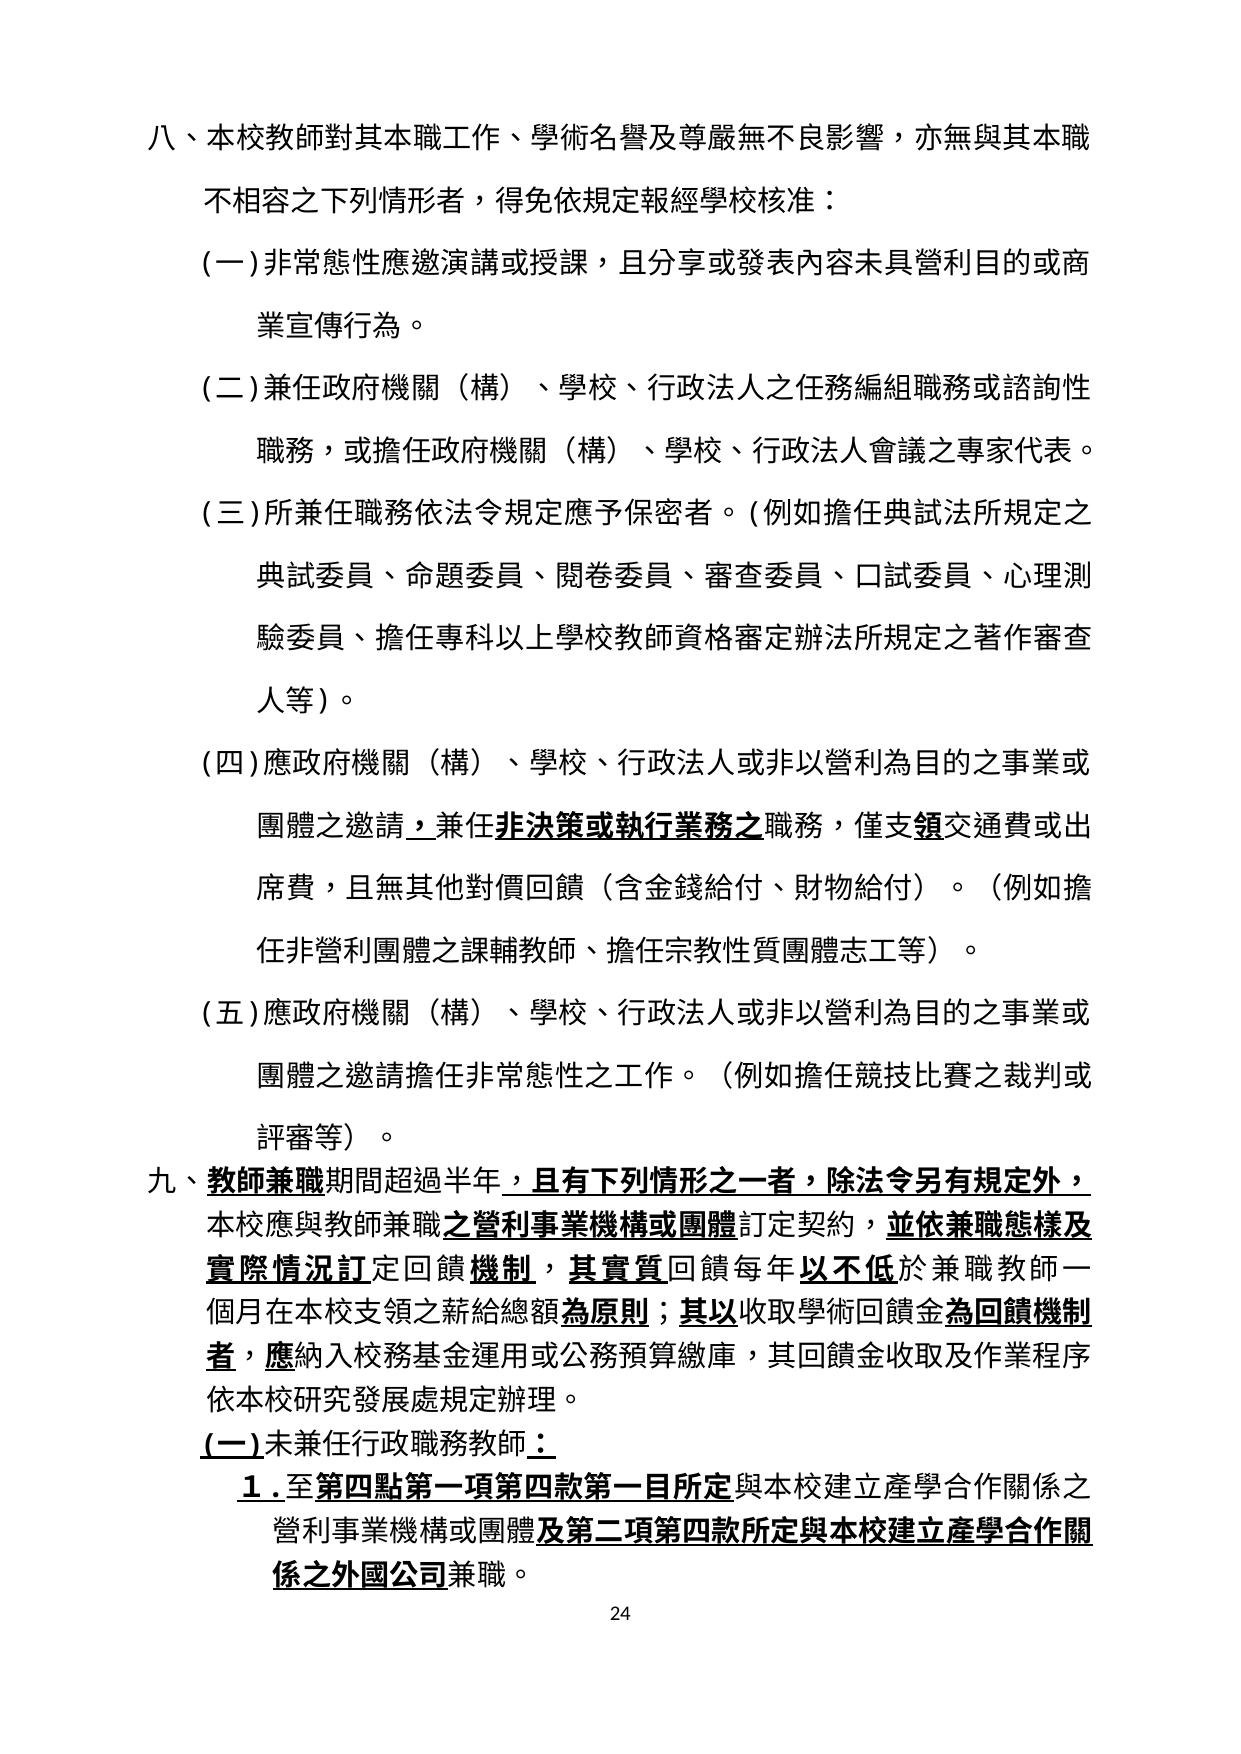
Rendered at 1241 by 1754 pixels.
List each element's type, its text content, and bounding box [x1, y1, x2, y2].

text (一)未兼任行政職務教師： [200, 1419, 1092, 1463]
text (三)所兼任職務依法令規定應予保密者。(例如擔任典試法所規定之典試委員、命題委員、閱卷委員、審查委員、口試委員、心理測驗委員、擔任專科以上學校教師資格審定辦法所規定之著作審查人等)。 [198, 469, 1092, 719]
text (一)非常態性應邀演講或授課，且分享或發表內容未具營利目的或商業宣傳行為。 [198, 219, 1092, 344]
text １.至第四點第一項第四款第一目所定與本校建立產學合作關係之營利事業機構或團體及第二項第四款所定與本校建立產學合作關係之外國公司兼職。 [200, 1463, 1092, 1594]
text 八、本校教師對其本職工作、學術名譽及尊嚴無不良影響，亦無與其本職不相容之下列情形者，得免依規定報經學校核准： [148, 94, 1092, 219]
text (四)應政府機關（構）、學校、行政法人或非以營利為目的之事業或團體之邀請，兼任非決策或執行業務之職務，僅支領交通費或出席費，且無其他對價回饋（含金錢給付、財物給付）。（例如擔任非營利團體之課輔教師、擔任宗教性質團體志工等）。 [198, 719, 1092, 969]
text 九、教師兼職期間超過半年，且有下列情形之一者，除法令另有規定外，本校應與教師兼職之營利事業機構或團體訂定契約，並依兼職態樣及實際情況訂定回饋機制，其實質回饋每年以不低於兼職教師一 個月在本校支領之薪給總額為原則；其以收取學術回饋金為回饋機制者，應納入校務基金運用或公務預算繳庫，其回饋金收取及作業程序依本校研究發展處規定辦理。 [148, 1157, 1092, 1419]
text (二)兼任政府機關（構）、學校、行政法人之任務編組職務或諮詢性職務，或擔任政府機關（構）、學校、行政法人會議之專家代表。 [198, 344, 1092, 469]
text (五)應政府機關（構）、學校、行政法人或非以營利為目的之事業或團體之邀請擔任非常態性之工作。（例如擔任競技比賽之裁判或評審等）。 [198, 969, 1092, 1157]
